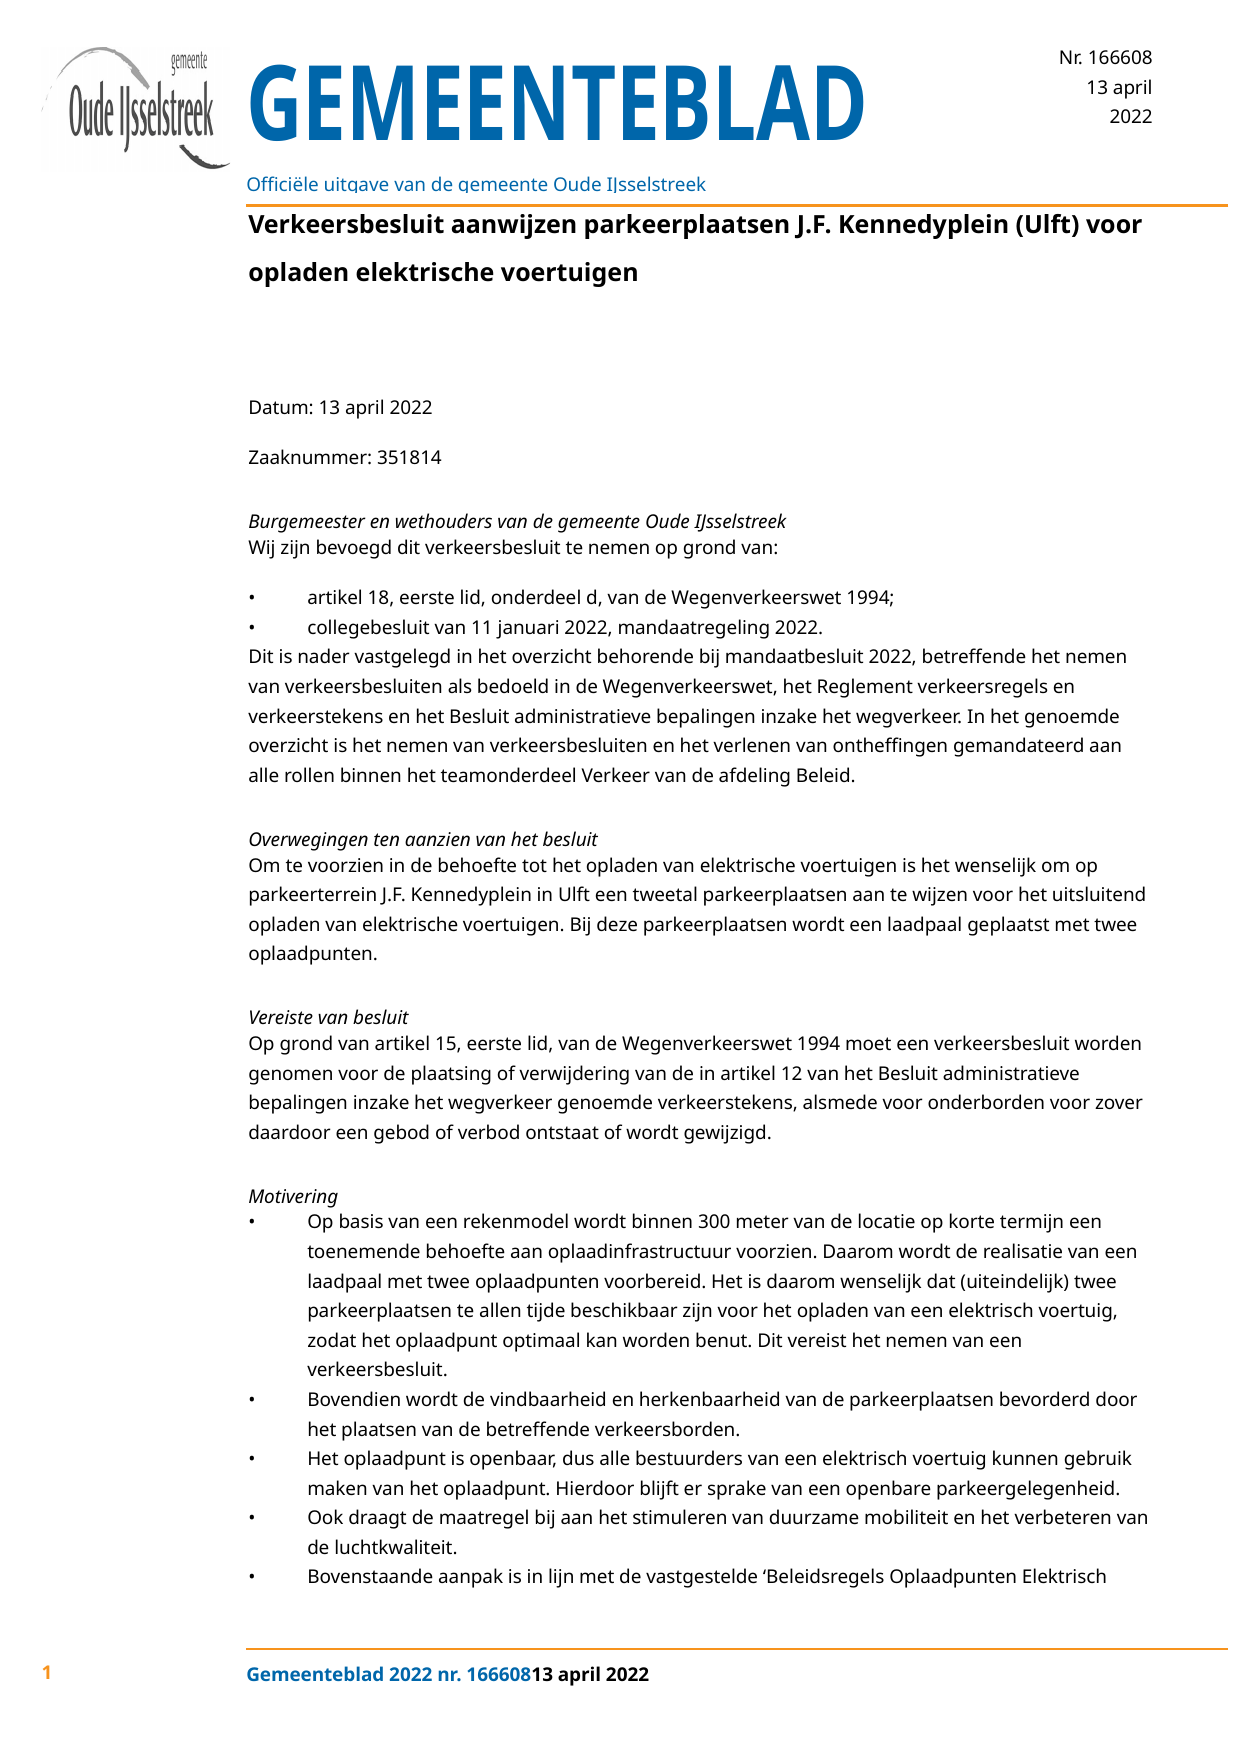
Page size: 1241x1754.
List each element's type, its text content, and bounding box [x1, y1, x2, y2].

text Verkeersbesluit aanwijzen parkeerplaatsen J.F. Kennedyplein (Ulft) voor opladen elektrische voertuigen [248, 207, 1152, 288]
text Datum: 13 april 2022 [248, 394, 1152, 420]
text Zaaknummer: 351814 [248, 444, 1152, 470]
list Ook draagt de maatregel bij aan het stimuleren van duurzame mobiliteit en het verbeteren van de luchtkwaliteit. [248, 1504, 1152, 1560]
text Om te voorzien in de behoefte tot het opladen van elektrische voertuigen is het wenselijk om op parkeerterrein J.F. Kennedyplein in Ulft een tweetal parkeerplaatsen aan te wijzen voor het uitsluitend opladen van elektrische voertuigen. Bij deze parkeerplaatsen wordt een laadpaal geplaatst met twee oplaadpunten. [248, 852, 1152, 966]
text Burgemeester en wethouders van de gemeente Oude IJsselstreek [248, 508, 1152, 534]
text Vereiste van besluit [248, 1004, 1152, 1030]
text Wij zijn bevoegd dit verkeersbesluit te nemen op grond van: [248, 534, 1152, 560]
list Het oplaadpunt is openbaar, dus alle bestuurders van een elektrisch voertuig kunnen gebruik maken van het oplaadpunt. Hierdoor blijft er sprake van een openbare parkeergelegenheid. [248, 1445, 1152, 1501]
list collegebesluit van 11 januari 2022, mandaatregeling 2022. [248, 614, 1152, 640]
text Motivering [248, 1183, 1152, 1209]
list Op basis van een rekenmodel wordt binnen 300 meter van de locatie op korte termijn een toenemende behoefte aan oplaadinfrastructuur voorzien. Daarom wordt de realisatie van een laadpaal met twee oplaadpunten voorbereid. Het is daarom wenselijk dat (uiteindelijk) twee parkeerplaatsen te allen tijde beschikbaar zijn voor het opladen van een elektrisch voertuig, zodat het oplaadpunt optimaal kan worden benut. Dit vereist het nemen van een verkeersbesluit. [248, 1209, 1152, 1382]
picture [41, 47, 231, 172]
text Dit is nader vastgelegd in het overzicht behorende bij mandaatbesluit 2022, betreffende het nemen van verkeersbesluiten als bedoeld in de Wegenverkeerswet, het Reglement verkeersregels en verkeerstekens en het Besluit administratieve bepalingen inzake het wegverkeer. In het genoemde overzicht is het nemen van verkeersbesluiten en het verlenen van ontheffingen gemandateerd aan alle rollen binnen het teamonderdeel Verkeer van de afdeling Beleid. [248, 644, 1152, 788]
text Overwegingen ten aanzien van het besluit [248, 826, 1152, 852]
list artikel 18, eerste lid, onderdeel d, van de Wegenverkeerswet 1994; [248, 584, 1152, 610]
list Bovendien wordt de vindbaarheid en herkenbaarheid van de parkeerplaatsen bevorderd door het plaatsen van de betreffende verkeersborden. [248, 1386, 1152, 1441]
text Op grond van artikel 15, eerste lid, van de Wegenverkeerswet 1994 moet een verkeersbesluit worden genomen voor de plaatsing of verwijdering van de in artikel 12 van het Besluit administratieve bepalingen inzake het wegverkeer genoemde verkeerstekens, alsmede voor onderborden voor zover daardoor een gebod of verbod ontstaat of wordt gewijzigd. [248, 1030, 1152, 1145]
list Bovenstaande aanpak is in lijn met de vastgestelde ‘Beleidsregels Oplaadpunten Elektrisch [248, 1564, 1152, 1589]
